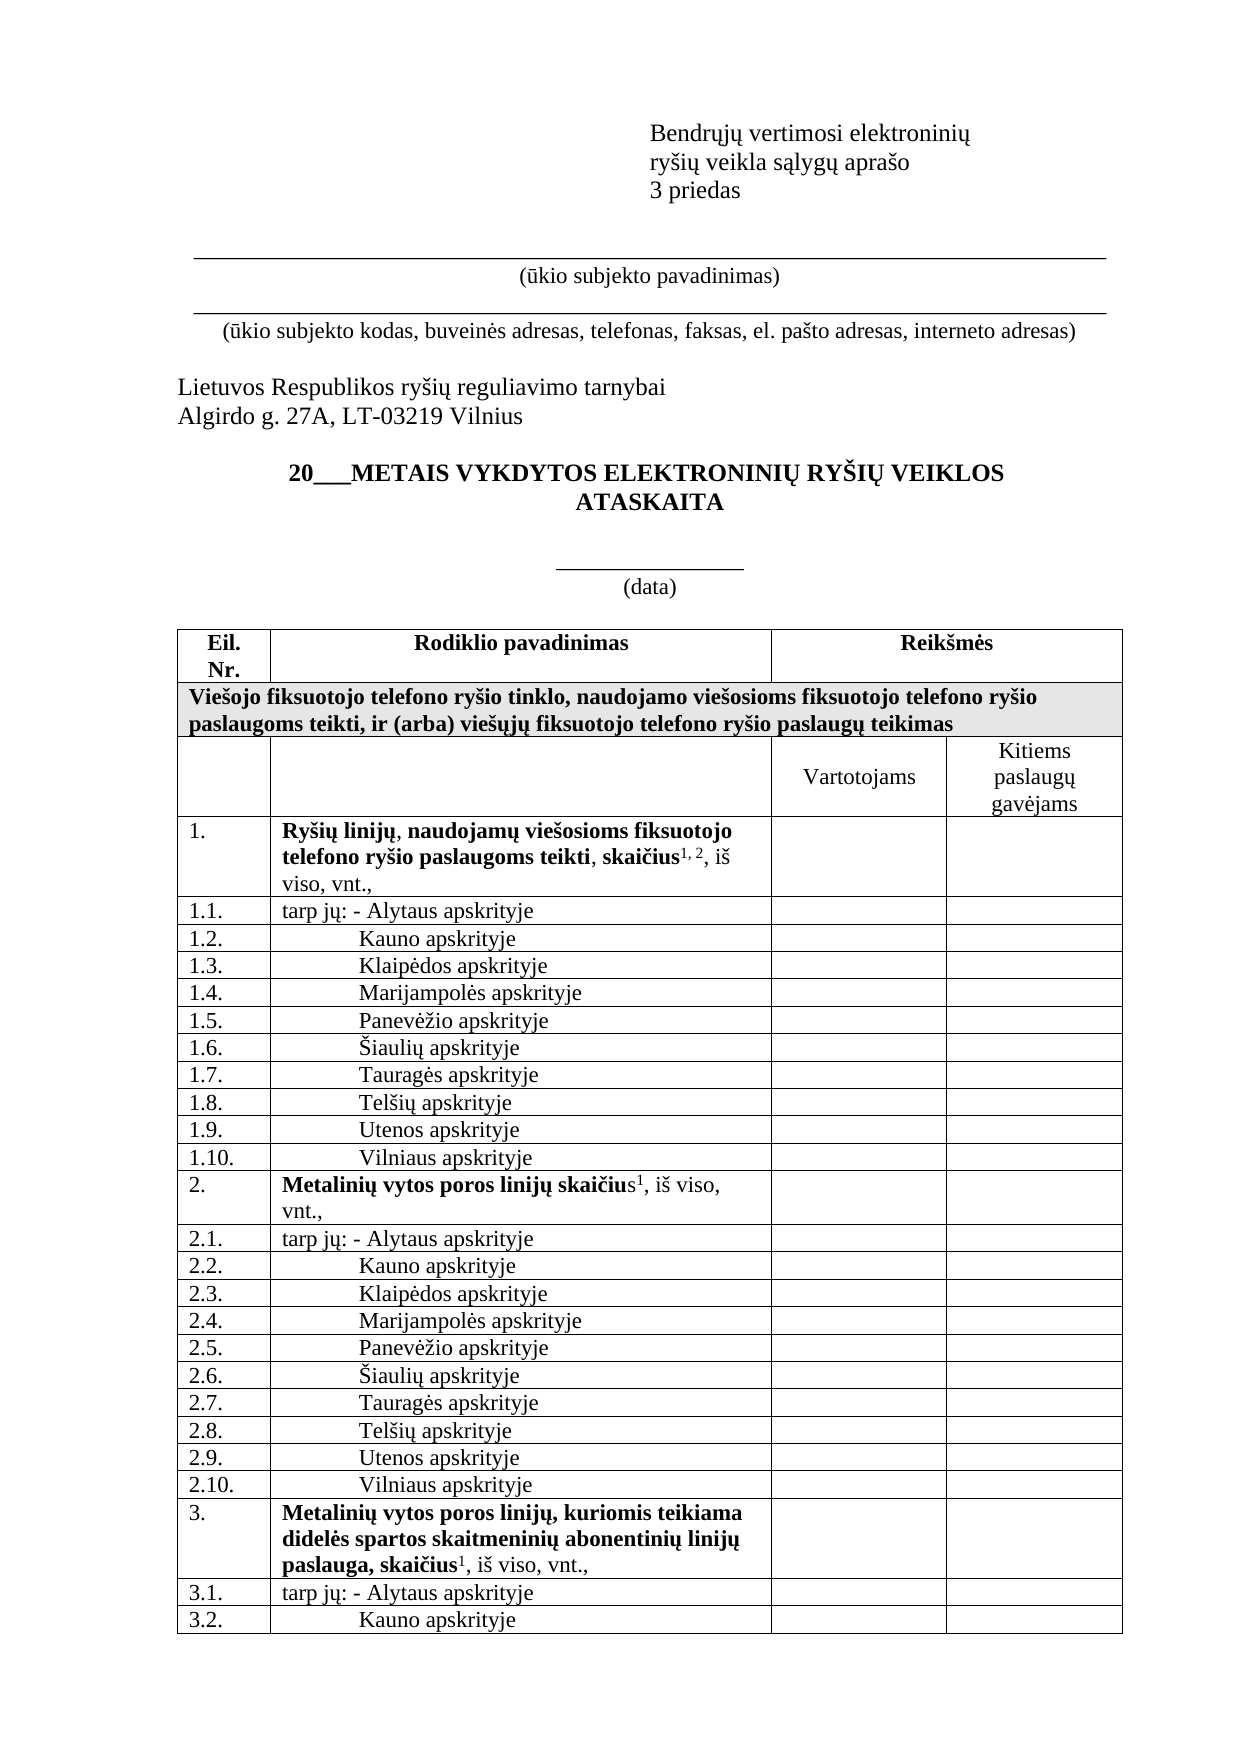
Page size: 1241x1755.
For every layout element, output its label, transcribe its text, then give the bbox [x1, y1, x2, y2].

table_cell Kitiems paslaugų gavėjams [947, 737, 1122, 816]
table_cell [772, 1606, 946, 1633]
text ryšių veikla sąlygų aprašo [649, 147, 1122, 176]
table_cell Marijampolės apskrityje [271, 979, 771, 1006]
table_cell tarp jų: - Alytaus apskrityje [271, 1225, 771, 1251]
table_cell Klaipėdos apskrityje [271, 952, 771, 978]
text (data) [177, 573, 1122, 600]
table_cell tarp jų: - Alytaus apskrityje [271, 1579, 771, 1605]
table_cell [772, 1007, 946, 1033]
table_cell [772, 1444, 946, 1470]
table_cell 1.7. [178, 1062, 270, 1088]
table_cell Vilniaus apskrityje [271, 1471, 771, 1498]
table_cell [772, 1417, 946, 1443]
table_cell [947, 897, 1122, 923]
table_cell Vilniaus apskrityje [271, 1144, 771, 1170]
table_cell [947, 1606, 1122, 1633]
table_cell [947, 1034, 1122, 1061]
table_cell Šiaulių apskrityje [271, 1362, 771, 1388]
table_cell 1.3. [178, 952, 270, 978]
table_cell [947, 925, 1122, 951]
table_cell [772, 1280, 946, 1306]
table_cell [772, 1389, 946, 1416]
table_cell [947, 1499, 1122, 1578]
table_cell 1.8. [178, 1089, 270, 1115]
text (ūkio subjekto kodas, buveinės adresas, telefonas, faksas, el. pašto adresas, interneto adresas) [177, 317, 1122, 343]
text Lietuvos Respublikos ryšių reguliavimo tarnybai [177, 372, 1122, 401]
table_cell [947, 1471, 1122, 1498]
table_cell [178, 737, 270, 816]
table_cell [947, 817, 1122, 896]
table_header Reikšmės [772, 630, 1122, 682]
table_cell 2.7. [178, 1389, 270, 1416]
table_cell [947, 952, 1122, 978]
table_cell 2.4. [178, 1307, 270, 1333]
table_cell [772, 1471, 946, 1498]
table_cell 1.5. [178, 1007, 270, 1033]
table_cell [772, 1034, 946, 1061]
table_cell 1.4. [178, 979, 270, 1006]
table_cell Telšių apskrityje [271, 1089, 771, 1115]
table_cell [772, 1579, 946, 1605]
table_cell [947, 1280, 1122, 1306]
table_cell [772, 979, 946, 1006]
table_cell Tauragės apskrityje [271, 1062, 771, 1088]
table_cell [772, 817, 946, 896]
text _________________________________________________________________________ [177, 233, 1122, 262]
table_cell [772, 1499, 946, 1578]
table_cell Panevėžio apskrityje [271, 1335, 771, 1361]
table_cell Utenos apskrityje [271, 1116, 771, 1143]
table_cell 2.9. [178, 1444, 270, 1470]
table_cell Telšių apskrityje [271, 1417, 771, 1443]
table_cell Ryšių linijų, naudojamų viešosioms fiksuotojo telefono ryšio paslaugoms teikti, skaičius1, 2, iš viso, vnt., [271, 817, 771, 896]
text Algirdo g. 27A, LT-03219 Vilnius [177, 401, 1122, 429]
table_cell [947, 1307, 1122, 1333]
table_cell tarp jų: - Alytaus apskrityje [271, 897, 771, 923]
table_cell 2.2. [178, 1252, 270, 1279]
table_cell [772, 1252, 946, 1279]
table_cell Vartotojams [772, 737, 946, 816]
table_cell 1.2. [178, 925, 270, 951]
table_cell [772, 1089, 946, 1115]
table_cell [772, 1335, 946, 1361]
table_cell [947, 979, 1122, 1006]
table_cell 2.3. [178, 1280, 270, 1306]
table_cell Klaipėdos apskrityje [271, 1280, 771, 1306]
table_cell 2.8. [178, 1417, 270, 1443]
table_cell Metalinių vytos poros linijų skaičius1, iš viso, vnt., [271, 1171, 771, 1224]
table_cell Panevėžio apskrityje [271, 1007, 771, 1033]
table_cell [947, 1252, 1122, 1279]
table_cell [947, 1417, 1122, 1443]
table_cell Kauno apskrityje [271, 1606, 771, 1633]
text Bendrųjų vertimosi elektroninių [649, 118, 1122, 147]
table_cell [772, 897, 946, 923]
table_cell Utenos apskrityje [271, 1444, 771, 1470]
text 20___METAIS vykdytOS ELEKTRONINIŲ RYŠIŲ veiklOS ATASKAITA [177, 458, 1122, 516]
table_cell 2.10. [178, 1471, 270, 1498]
table_cell 1.1. [178, 897, 270, 923]
table_cell [947, 1362, 1122, 1388]
table_cell [947, 1335, 1122, 1361]
table_header Eil. Nr. [178, 630, 270, 682]
table_cell [772, 1225, 946, 1251]
table_cell 3.2. [178, 1606, 270, 1633]
table_cell 2.6. [178, 1362, 270, 1388]
table_cell [947, 1444, 1122, 1470]
table_cell 1.10. [178, 1144, 270, 1170]
table_cell [947, 1089, 1122, 1115]
text _______________ [177, 544, 1122, 573]
table_cell [772, 1307, 946, 1333]
table_cell Šiaulių apskrityje [271, 1034, 771, 1061]
table_cell [772, 1362, 946, 1388]
table_cell [947, 1007, 1122, 1033]
table_cell [772, 1171, 946, 1224]
table_cell 2.5. [178, 1335, 270, 1361]
table_cell 1.6. [178, 1034, 270, 1061]
table_cell Metalinių vytos poros linijų, kuriomis teikiama didelės spartos skaitmeninių abonentinių linijų paslauga, skaičius1, iš viso, vnt., [271, 1499, 771, 1578]
table_cell [271, 737, 771, 816]
table_cell [947, 1579, 1122, 1605]
table_cell 3. [178, 1499, 270, 1578]
table_cell [947, 1116, 1122, 1143]
table_cell 2. [178, 1171, 270, 1224]
table_cell [947, 1389, 1122, 1416]
table_cell 2.1. [178, 1225, 270, 1251]
table_cell [772, 1116, 946, 1143]
text _________________________________________________________________________ [177, 288, 1122, 317]
table_cell Kauno apskrityje [271, 925, 771, 951]
table_header Rodiklio pavadinimas [271, 630, 771, 682]
table_cell [772, 1144, 946, 1170]
table_cell Marijampolės apskrityje [271, 1307, 771, 1333]
table_cell Tauragės apskrityje [271, 1389, 771, 1416]
text (ūkio subjekto pavadinimas) [177, 262, 1122, 288]
table_cell [772, 925, 946, 951]
table_cell [947, 1062, 1122, 1088]
table_cell Kauno apskrityje [271, 1252, 771, 1279]
table_cell [947, 1144, 1122, 1170]
table_cell 3.1. [178, 1579, 270, 1605]
table_cell [772, 1062, 946, 1088]
table_cell [947, 1171, 1122, 1224]
table_cell 1.9. [178, 1116, 270, 1143]
table_cell Viešojo fiksuotojo telefono ryšio tinklo, naudojamo viešosioms fiksuotojo telefono ryšio paslaugoms teikti, ir (arba) viešųjų fiksuotojo telefono ryšio paslaugų teikimas [178, 683, 1122, 736]
text 3 priedas [649, 176, 1122, 204]
table_cell [947, 1225, 1122, 1251]
table_cell [772, 952, 946, 978]
table_cell 1. [178, 817, 270, 896]
